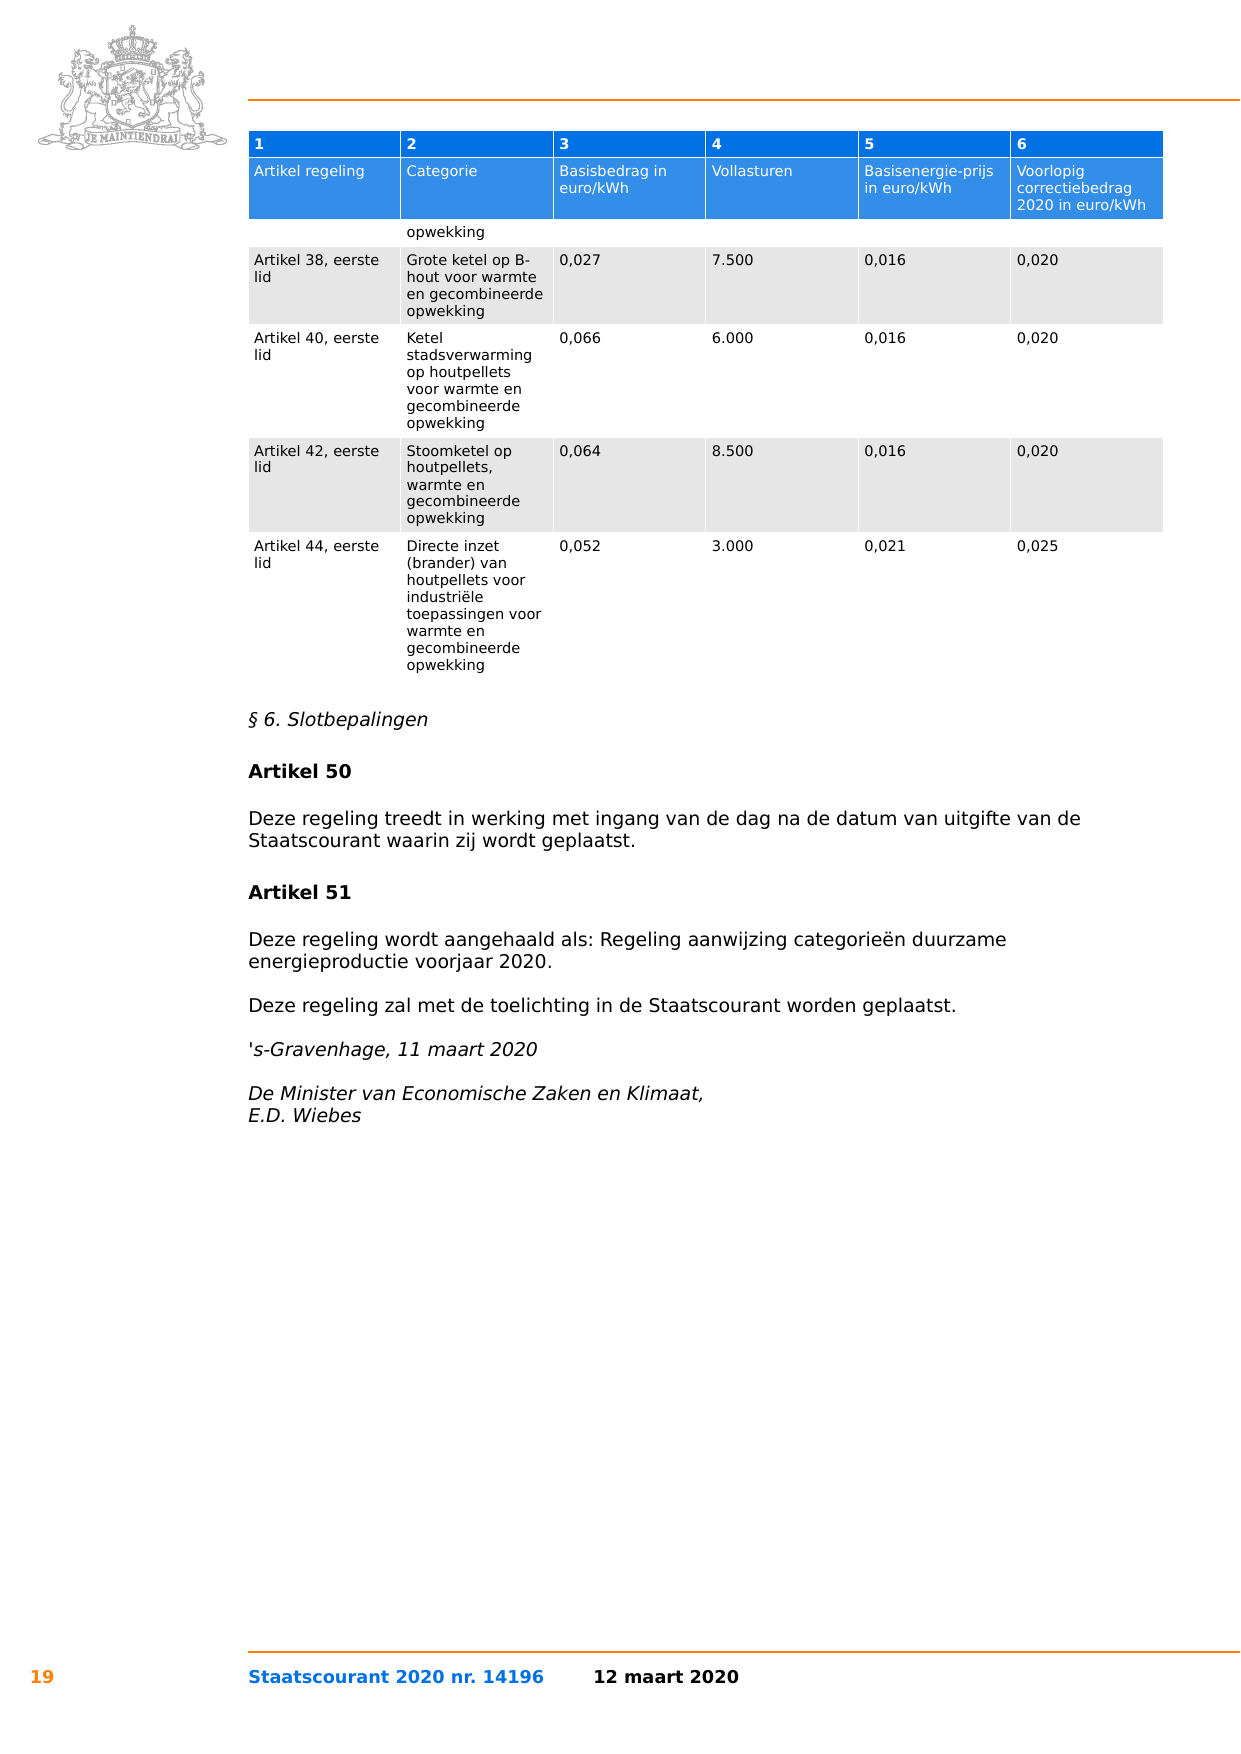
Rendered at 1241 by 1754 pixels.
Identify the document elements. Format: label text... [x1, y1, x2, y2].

table_cell opwekking [401, 220, 553, 246]
table_cell Basisbedrag in euro/kWh [554, 158, 705, 219]
table_cell 6.000 [706, 325, 858, 437]
table_cell Grote ketel op B-hout voor warmte en gecombineerde opwekking [401, 247, 553, 324]
table_header 4 [706, 131, 858, 157]
table_header 3 [554, 131, 705, 157]
text 's-Gravenhage, 11 maart 2020 [248, 1039, 1163, 1061]
table_cell Categorie [401, 158, 553, 219]
table_cell 8.500 [706, 438, 858, 532]
picture [38, 25, 227, 150]
table_cell 0,021 [859, 533, 1010, 678]
table_cell [554, 220, 705, 246]
table_cell 0,066 [554, 325, 705, 437]
table_cell Basisenergie-prijs in euro/kWh [859, 158, 1010, 219]
table_cell Vollasturen [706, 158, 858, 219]
table_cell 0,020 [1011, 247, 1163, 324]
table_cell Artikel 42, eerste lid [249, 438, 400, 532]
table_cell Directe inzet (brander) van houtpellets voor industriële toepassingen voor warmte en gecombineerde opwekking [401, 533, 553, 678]
table_cell 3.000 [706, 533, 858, 678]
subtitle Artikel 50 [248, 761, 1163, 783]
table_cell [859, 220, 1010, 246]
table_header 5 [859, 131, 1010, 157]
table_cell 0,016 [859, 438, 1010, 532]
text Deze regeling wordt aangehaald als: Regeling aanwijzing categorieën duurzame energieproductie voorjaar 2020. [248, 929, 1163, 973]
table_cell Artikel 40, eerste lid [249, 325, 400, 437]
table_cell [706, 220, 858, 246]
text De Minister van Economische Zaken en Klimaat, E.D. Wiebes [248, 1083, 1163, 1127]
table_cell Voorlopig correctiebedrag 2020 in euro/kWh [1011, 158, 1163, 219]
table_cell 0,027 [554, 247, 705, 324]
table_cell 0,020 [1011, 325, 1163, 437]
text Deze regeling zal met de toelichting in de Staatscourant worden geplaatst. [248, 995, 1163, 1017]
table_header 2 [401, 131, 553, 157]
table_cell 0,020 [1011, 438, 1163, 532]
subtitle § 6. Slotbepalingen [248, 709, 1163, 731]
table_cell 0,025 [1011, 533, 1163, 678]
table_cell Artikel 38, eerste lid [249, 247, 400, 324]
table_cell 7.500 [706, 247, 858, 324]
table_cell [1011, 220, 1163, 246]
subtitle Artikel 51 [248, 882, 1163, 904]
table_cell 0,016 [859, 325, 1010, 437]
table_cell [249, 220, 400, 246]
text Deze regeling treedt in werking met ingang van de dag na de datum van uitgifte van de Staatscourant waarin zij wordt geplaatst. [248, 808, 1163, 852]
table_cell 0,016 [859, 247, 1010, 324]
table_cell Ketel stadsverwarming op houtpellets voor warmte en gecombineerde opwekking [401, 325, 553, 437]
table_cell Artikel 44, eerste lid [249, 533, 400, 678]
table_cell 0,052 [554, 533, 705, 678]
table_header 6 [1011, 131, 1163, 157]
table_header 1 [249, 131, 400, 157]
table_cell Artikel regeling [249, 158, 400, 219]
table_cell Stoomketel op houtpellets, warmte en gecombineerde opwekking [401, 438, 553, 532]
table_cell 0,064 [554, 438, 705, 532]
